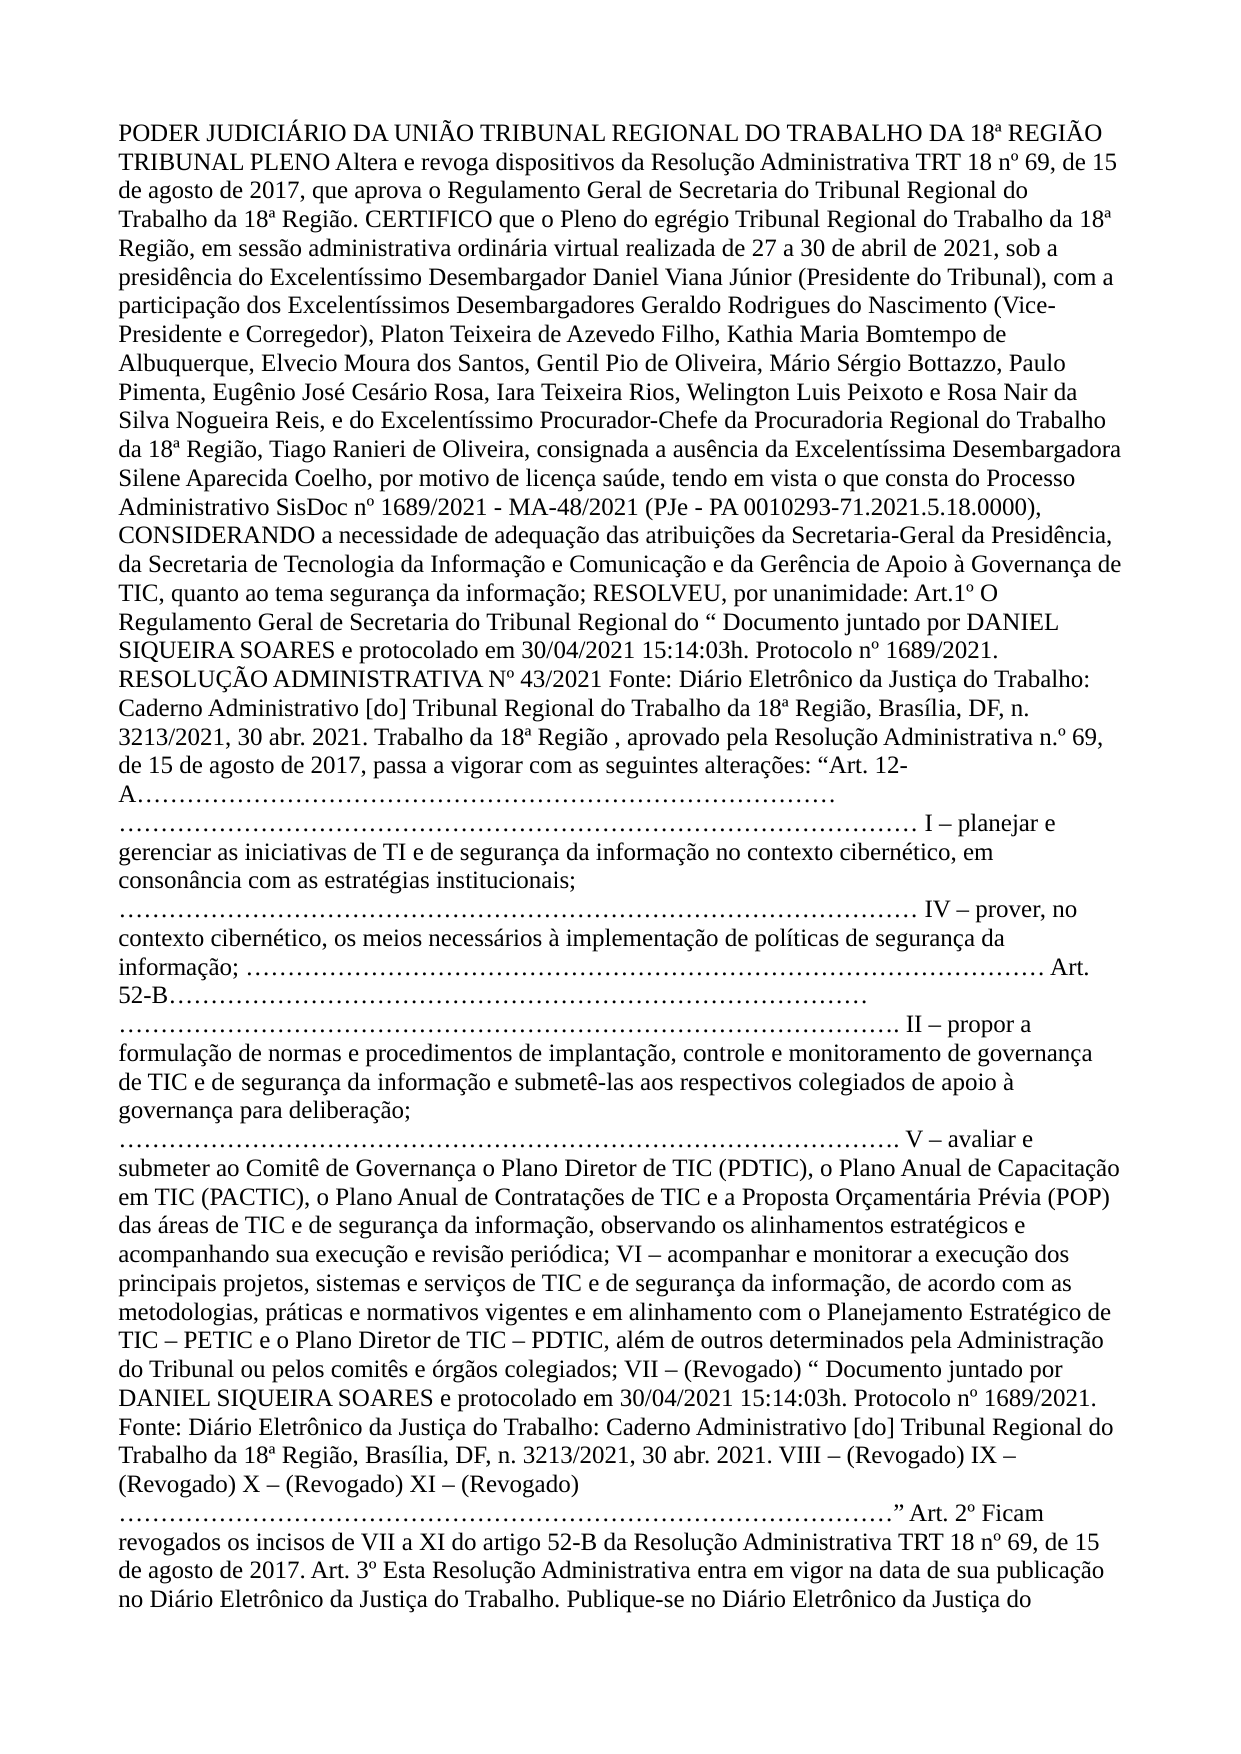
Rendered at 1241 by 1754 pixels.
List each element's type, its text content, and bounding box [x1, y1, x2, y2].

text PODER JUDICIÁRIO DA UNIÃO TRIBUNAL REGIONAL DO TRABALHO DA 18ª REGIÃO TRIBUNAL PLENO Altera e revoga dispositivos da Resolução Administrativa TRT 18 nº 69, de 15 de agosto de 2017, que aprova o Regulamento Geral de Secretaria do Tribunal Regional do Trabalho da 18ª Região. CERTIFICO que o Pleno do egrégio Tribunal Regional do Trabalho da 18ª Região, em sessão administrativa ordinária virtual realizada de 27 a 30 de abril de 2021, sob a presidência do Excelentíssimo Desembargador Daniel Viana Júnior (Presidente do Tribunal), com a participação dos Excelentíssimos Desembargadores Geraldo Rodrigues do Nascimento (Vice-Presidente e Corregedor), Platon Teixeira de Azevedo Filho, Kathia Maria Bomtempo de Albuquerque, Elvecio Moura dos Santos, Gentil Pio de Oliveira, Mário Sérgio Bottazzo, Paulo Pimenta, Eugênio José Cesário Rosa, Iara Teixeira Rios, Welington Luis Peixoto e Rosa Nair da Silva Nogueira Reis, e do Excelentíssimo Procurador-Chefe da Procuradoria Regional do Trabalho da 18ª Região, Tiago Ranieri de Oliveira, consignada a ausência da Excelentíssima Desembargadora Silene Aparecida Coelho, por motivo de licença saúde, tendo em vista o que consta do Processo Administrativo SisDoc nº 1689/2021 - MA-48/2021 (PJe - PA 0010293-71.2021.5.18.0000), CONSIDERANDO a necessidade de adequação das atribuições da Secretaria-Geral da Presidência, da Secretaria de Tecnologia da Informação e Comunicação e da Gerência de Apoio à Governança de TIC, quanto ao tema segurança da informação; RESOLVEU, por unanimidade: Art.1º O Regulamento Geral de Secretaria do Tribunal Regional do “ Documento juntado por DANIEL SIQUEIRA SOARES e protocolado em 30/04/2021 15:14:03h. Protocolo nº 1689/2021. RESOLUÇÃO ADMINISTRATIVA Nº 43/2021 Fonte: Diário Eletrônico da Justiça do Trabalho: Caderno Administrativo [do] Tribunal Regional do Trabalho da 18ª Região, Brasília, DF, n. 3213/2021, 30 abr. 2021. Trabalho da 18ª Região , aprovado pela Resolução Administrativa n.º 69, de 15 de agosto de 2017, passa a vigorar com as seguintes alterações: “Art. 12-A………………………………………………………………………… …………………………………………………………………………………… I – planejar e gerenciar as iniciativas de TI e de segurança da informação no contexto cibernético, em consonância com as estratégias institucionais; …………………………………………………………………………………… IV – prover, no contexto cibernético, os meios necessários à implementação de políticas de segurança da informação; …………………………………………………………………………………… Art. 52-B………………………………………………………………………… …………………………………………………………………………………. II – propor a formulação de normas e procedimentos de implantação, controle e monitoramento de governança de TIC e de segurança da informação e submetê-las aos respectivos colegiados de apoio à governança para deliberação; …………………………………………………………………………………. V – avaliar e submeter ao Comitê de Governança o Plano Diretor de TIC (PDTIC), o Plano Anual de Capacitação em TIC (PACTIC), o Plano Anual de Contratações de TIC e a Proposta Orçamentária Prévia (POP) das áreas de TIC e de segurança da informação, observando os alinhamentos estratégicos e acompanhando sua execução e revisão periódica; VI – acompanhar e monitorar a execução dos principais projetos, sistemas e serviços de TIC e de segurança da informação, de acordo com as metodologias, práticas e normativos vigentes e em alinhamento com o Planejamento Estratégico de TIC – PETIC e o Plano Diretor de TIC – PDTIC, além de outros determinados pela Administração do Tribunal ou pelos comitês e órgãos colegiados; VII – (Revogado) “ Documento juntado por DANIEL SIQUEIRA SOARES e protocolado em 30/04/2021 15:14:03h. Protocolo nº 1689/2021. Fonte: Diário Eletrônico da Justiça do Trabalho: Caderno Administrativo [do] Tribunal Regional do Trabalho da 18ª Região, Brasília, DF, n. 3213/2021, 30 abr. 2021. VIII – (Revogado) IX – (Revogado) X – (Revogado) XI – (Revogado) …………………………………………………………………………………” Art. 2º Ficam revogados os incisos de VII a XI do artigo 52-B da Resolução Administrativa TRT 18 nº 69, de 15 de agosto de 2017. Art. 3º Esta Resolução Administrativa entra em vigor na data de sua publicação no Diário Eletrônico da Justiça do Trabalho. Publique-se no Diário Eletrônico da Justiça do [118, 118, 1122, 1613]
